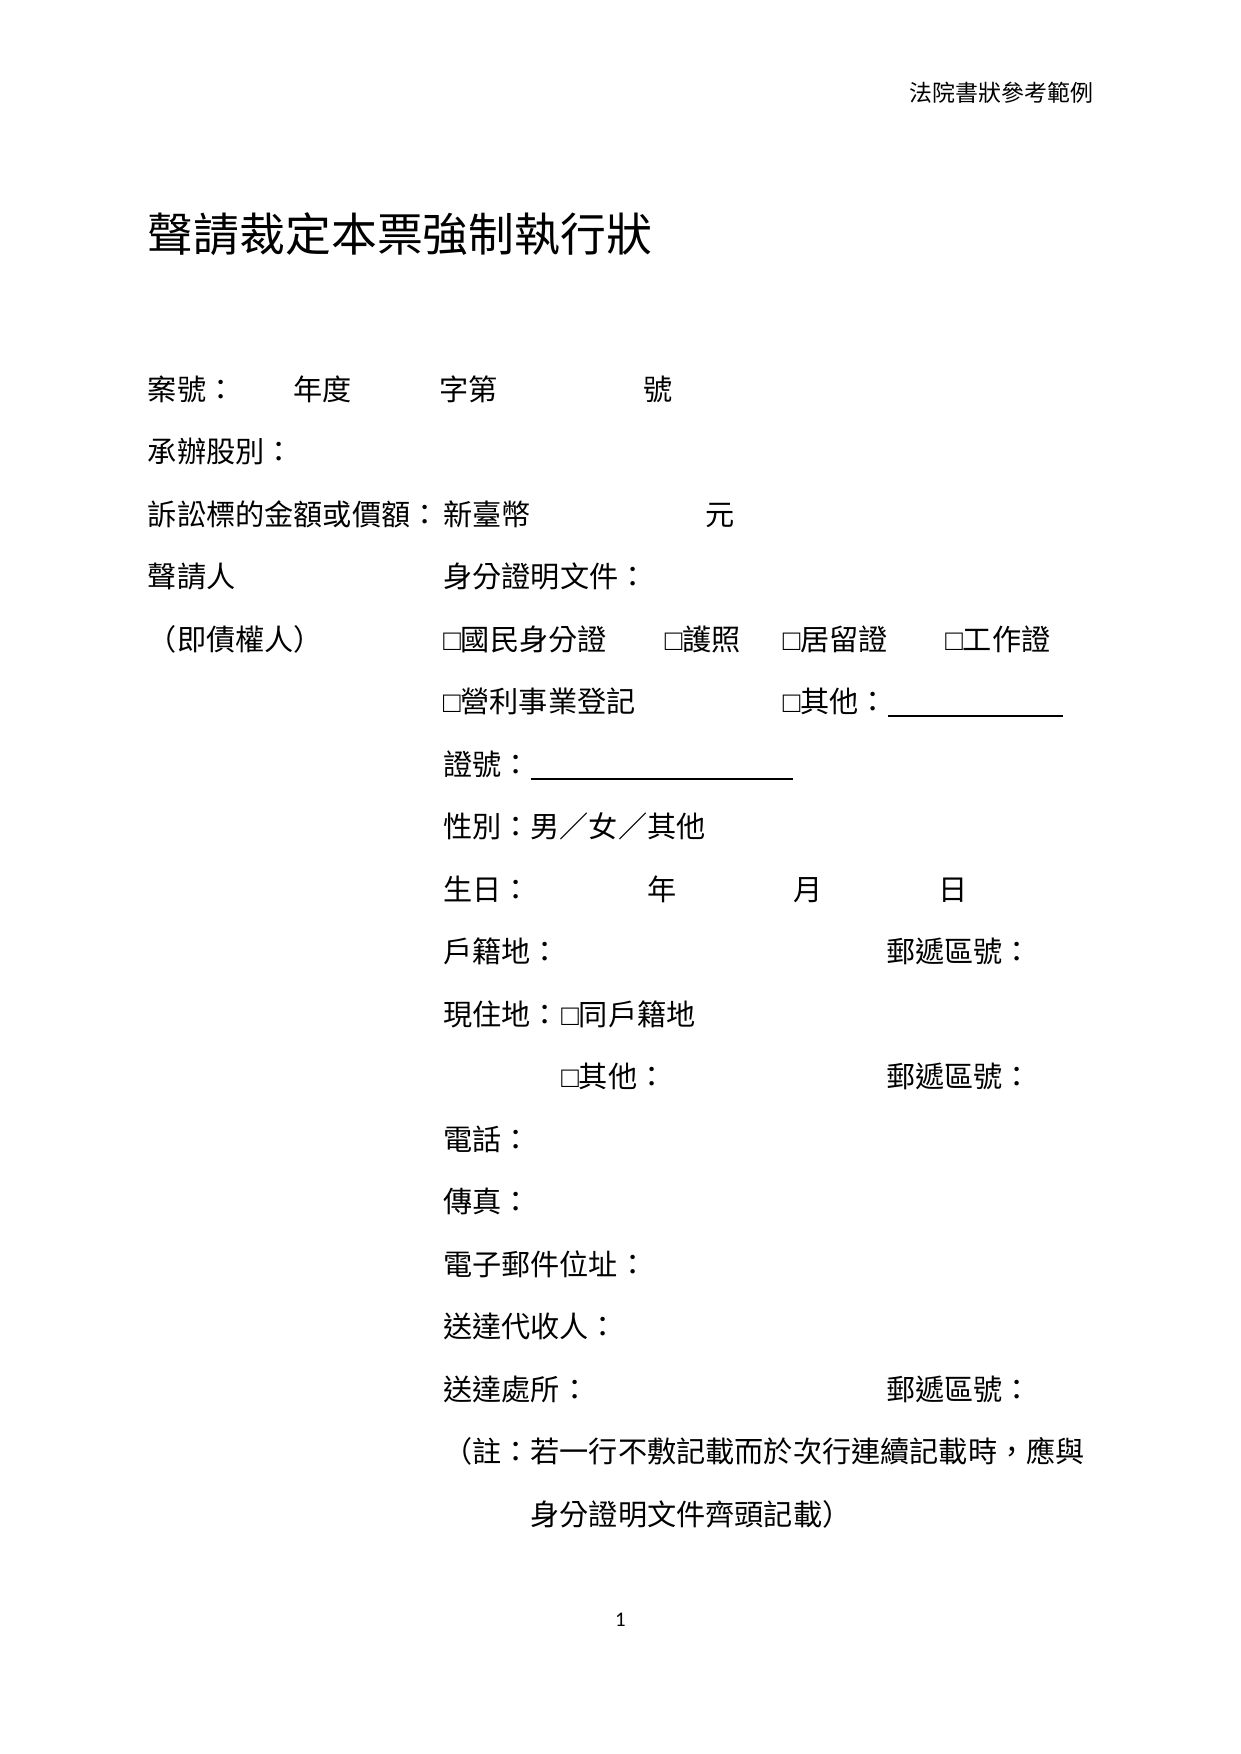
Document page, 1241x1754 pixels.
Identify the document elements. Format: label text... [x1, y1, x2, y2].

text 生日： 年 月 日 [443, 846, 1092, 908]
text 電話： [443, 1096, 1092, 1158]
text 案號： 年度 字第 號 [148, 346, 1092, 408]
text □營利事業登記 □其他： [443, 658, 1092, 721]
text 傳真： [443, 1158, 1092, 1221]
text 送達處所： 郵遞區號： [443, 1346, 1092, 1408]
text 現住地： □同戶籍地 [443, 971, 1092, 1033]
text （即債權人） □國民身分證 □護照 □居留證 □工作證 [148, 596, 1092, 658]
text 送達代收人： [443, 1283, 1092, 1346]
text 聲請裁定本票強制執行狀 [148, 158, 1092, 283]
text 證號： [443, 721, 1092, 783]
text 聲請人 身分證明文件： [148, 533, 1092, 596]
text 戶籍地： 郵遞區號： [443, 908, 1092, 971]
text （註：若一行不敷記載而於次行連續記載時，應與身分證明文件齊頭記載） [443, 1408, 1092, 1533]
text 電子郵件位址： [443, 1221, 1092, 1283]
text 性別：男∕女∕其他 [443, 783, 1092, 846]
text 承辦股別： [148, 408, 1092, 471]
text 訴訟標的金額或價額： 新臺幣 元 [148, 471, 1092, 533]
text □其他： 郵遞區號： [443, 1033, 1092, 1096]
